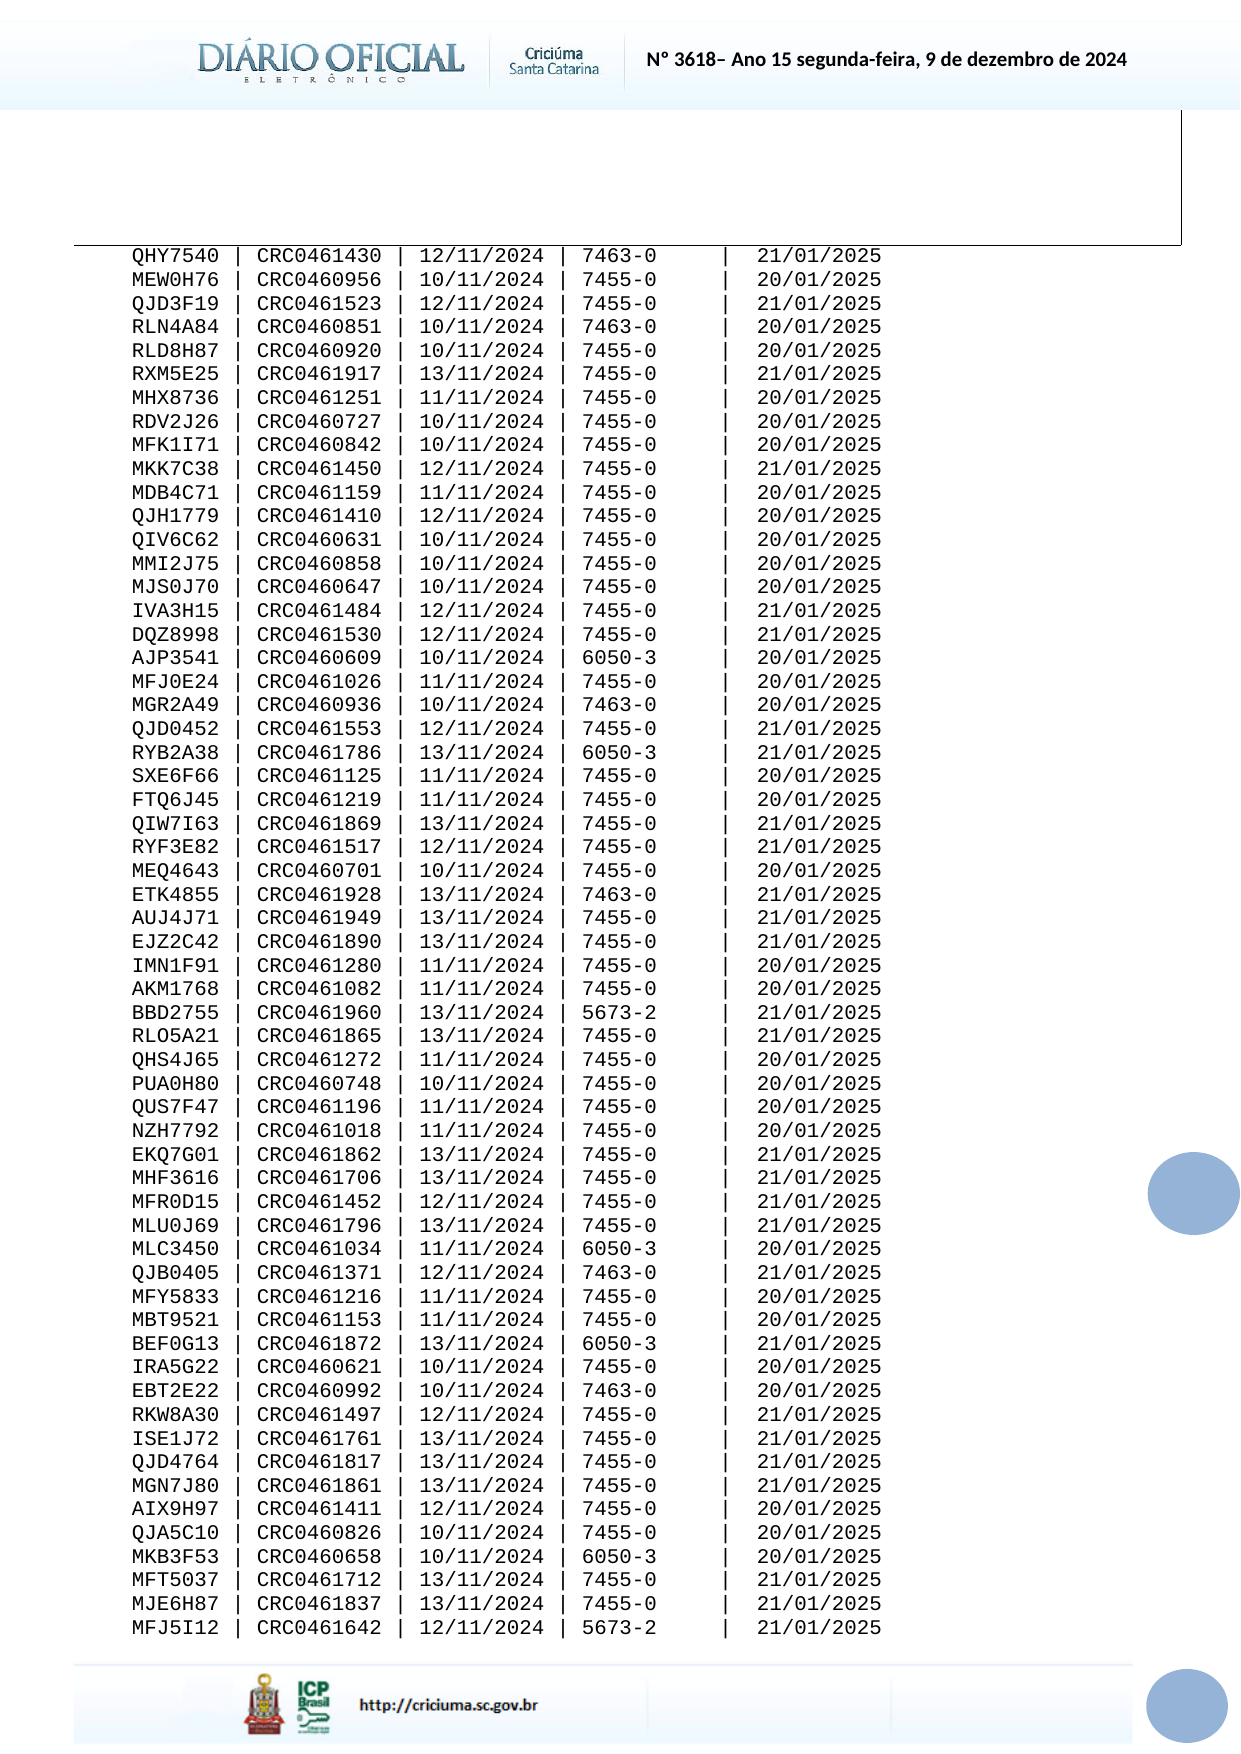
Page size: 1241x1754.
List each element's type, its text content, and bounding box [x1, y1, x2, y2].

text QHS4J65 | CRC0461272 | 11/11/2024 | 7455-0 | 20/01/2025 [44, 1049, 1181, 1073]
text QJD3F19 | CRC0461523 | 12/11/2024 | 7455-0 | 21/01/2025 [44, 292, 1181, 316]
text AKM1768 | CRC0461082 | 11/11/2024 | 7455-0 | 20/01/2025 [44, 978, 1181, 1002]
text BBD2755 | CRC0461960 | 13/11/2024 | 5673-2 | 21/01/2025 [44, 1002, 1181, 1026]
text QHY7540 | CRC0461430 | 12/11/2024 | 7463-0 | 21/01/2025 [44, 245, 1181, 269]
text MDB4C71 | CRC0461159 | 11/11/2024 | 7455-0 | 20/01/2025 [44, 482, 1181, 505]
text EKQ7G01 | CRC0461862 | 13/11/2024 | 7455-0 | 21/01/2025 [44, 1144, 1181, 1167]
text RDV2J26 | CRC0460727 | 10/11/2024 | 7455-0 | 20/01/2025 [44, 411, 1181, 434]
text ETK4855 | CRC0461928 | 13/11/2024 | 7463-0 | 21/01/2025 [44, 884, 1181, 907]
text IVA3H15 | CRC0461484 | 12/11/2024 | 7455-0 | 21/01/2025 [44, 600, 1181, 623]
text MGN7J80 | CRC0461861 | 13/11/2024 | 7455-0 | 21/01/2025 [44, 1475, 1181, 1498]
text MFR0D15 | CRC0461452 | 12/11/2024 | 7455-0 | 21/01/2025 [44, 1191, 1153, 1215]
text MFK1I71 | CRC0460842 | 10/11/2024 | 7455-0 | 20/01/2025 [44, 434, 1181, 458]
text BEF0G13 | CRC0461872 | 13/11/2024 | 6050-3 | 21/01/2025 [44, 1333, 1181, 1357]
text QJD0452 | CRC0461553 | 12/11/2024 | 7455-0 | 21/01/2025 [44, 718, 1181, 742]
text ISE1J72 | CRC0461761 | 13/11/2024 | 7455-0 | 21/01/2025 [44, 1427, 1181, 1451]
text RYF3E82 | CRC0461517 | 12/11/2024 | 7455-0 | 21/01/2025 [44, 836, 1181, 860]
text MEW0H76 | CRC0460956 | 10/11/2024 | 7455-0 | 20/01/2025 [44, 269, 1181, 292]
text AJP3541 | CRC0460609 | 10/11/2024 | 6050-3 | 20/01/2025 [44, 647, 1181, 671]
text MLU0J69 | CRC0461796 | 13/11/2024 | 7455-0 | 21/01/2025 [44, 1215, 1181, 1238]
text QJD4764 | CRC0461817 | 13/11/2024 | 7455-0 | 21/01/2025 [44, 1451, 1181, 1475]
text RYB2A38 | CRC0461786 | 13/11/2024 | 6050-3 | 21/01/2025 [44, 742, 1181, 765]
text AUJ4J71 | CRC0461949 | 13/11/2024 | 7455-0 | 21/01/2025 [44, 907, 1181, 931]
text QJH1779 | CRC0461410 | 12/11/2024 | 7455-0 | 20/01/2025 [44, 505, 1181, 529]
text MHF3616 | CRC0461706 | 13/11/2024 | 7455-0 | 21/01/2025 [44, 1167, 1157, 1191]
text QUS7F47 | CRC0461196 | 11/11/2024 | 7455-0 | 20/01/2025 [44, 1096, 1181, 1120]
text MLC3450 | CRC0461034 | 11/11/2024 | 6050-3 | 20/01/2025 [44, 1238, 1181, 1262]
text EBT2E22 | CRC0460992 | 10/11/2024 | 7463-0 | 20/01/2025 [44, 1380, 1181, 1404]
text FTQ6J45 | CRC0461219 | 11/11/2024 | 7455-0 | 20/01/2025 [44, 789, 1181, 813]
text NZH7792 | CRC0461018 | 11/11/2024 | 7455-0 | 20/01/2025 [44, 1120, 1181, 1144]
text MFJ5I12 | CRC0461642 | 12/11/2024 | 5673-2 | 21/01/2025 [44, 1617, 1181, 1640]
text IRA5G22 | CRC0460621 | 10/11/2024 | 7455-0 | 20/01/2025 [44, 1357, 1181, 1380]
text MFY5833 | CRC0461216 | 11/11/2024 | 7455-0 | 20/01/2025 [44, 1286, 1181, 1309]
text SXE6F66 | CRC0461125 | 11/11/2024 | 7455-0 | 20/01/2025 [44, 765, 1181, 789]
text RLN4A84 | CRC0460851 | 10/11/2024 | 7463-0 | 20/01/2025 [44, 316, 1181, 340]
text MBT9521 | CRC0461153 | 11/11/2024 | 7455-0 | 20/01/2025 [44, 1309, 1181, 1333]
text DQZ8998 | CRC0461530 | 12/11/2024 | 7455-0 | 21/01/2025 [44, 623, 1181, 647]
text MKB3F53 | CRC0460658 | 10/11/2024 | 6050-3 | 20/01/2025 [44, 1546, 1181, 1569]
text MJE6H87 | CRC0461837 | 13/11/2024 | 7455-0 | 21/01/2025 [44, 1593, 1181, 1617]
text MGR2A49 | CRC0460936 | 10/11/2024 | 7463-0 | 20/01/2025 [44, 694, 1181, 718]
text QIW7I63 | CRC0461869 | 13/11/2024 | 7455-0 | 21/01/2025 [44, 813, 1181, 836]
text MFJ0E24 | CRC0461026 | 11/11/2024 | 7455-0 | 20/01/2025 [44, 671, 1181, 694]
text AIX9H97 | CRC0461411 | 12/11/2024 | 7455-0 | 20/01/2025 [44, 1498, 1181, 1522]
text PUA0H80 | CRC0460748 | 10/11/2024 | 7455-0 | 20/01/2025 [44, 1073, 1181, 1096]
text MEQ4643 | CRC0460701 | 10/11/2024 | 7455-0 | 20/01/2025 [44, 860, 1181, 884]
text MMI2J75 | CRC0460858 | 10/11/2024 | 7455-0 | 20/01/2025 [44, 553, 1181, 576]
text QIV6C62 | CRC0460631 | 10/11/2024 | 7455-0 | 20/01/2025 [44, 529, 1181, 553]
text RLO5A21 | CRC0461865 | 13/11/2024 | 7455-0 | 21/01/2025 [44, 1026, 1181, 1049]
text MKK7C38 | CRC0461450 | 12/11/2024 | 7455-0 | 21/01/2025 [44, 458, 1181, 482]
text IMN1F91 | CRC0461280 | 11/11/2024 | 7455-0 | 20/01/2025 [44, 954, 1181, 978]
text QJA5C10 | CRC0460826 | 10/11/2024 | 7455-0 | 20/01/2025 [44, 1522, 1181, 1546]
text RKW8A30 | CRC0461497 | 12/11/2024 | 7455-0 | 21/01/2025 [44, 1404, 1181, 1427]
text MFT5037 | CRC0461712 | 13/11/2024 | 7455-0 | 21/01/2025 [44, 1569, 1181, 1593]
text MHX8736 | CRC0461251 | 11/11/2024 | 7455-0 | 20/01/2025 [44, 387, 1181, 411]
text RXM5E25 | CRC0461917 | 13/11/2024 | 7455-0 | 21/01/2025 [44, 363, 1181, 387]
text MJS0J70 | CRC0460647 | 10/11/2024 | 7455-0 | 20/01/2025 [44, 576, 1181, 600]
text RLD8H87 | CRC0460920 | 10/11/2024 | 7455-0 | 20/01/2025 [44, 340, 1181, 363]
text QJB0405 | CRC0461371 | 12/11/2024 | 7463-0 | 21/01/2025 [44, 1262, 1181, 1286]
text EJZ2C42 | CRC0461890 | 13/11/2024 | 7455-0 | 21/01/2025 [44, 931, 1181, 954]
